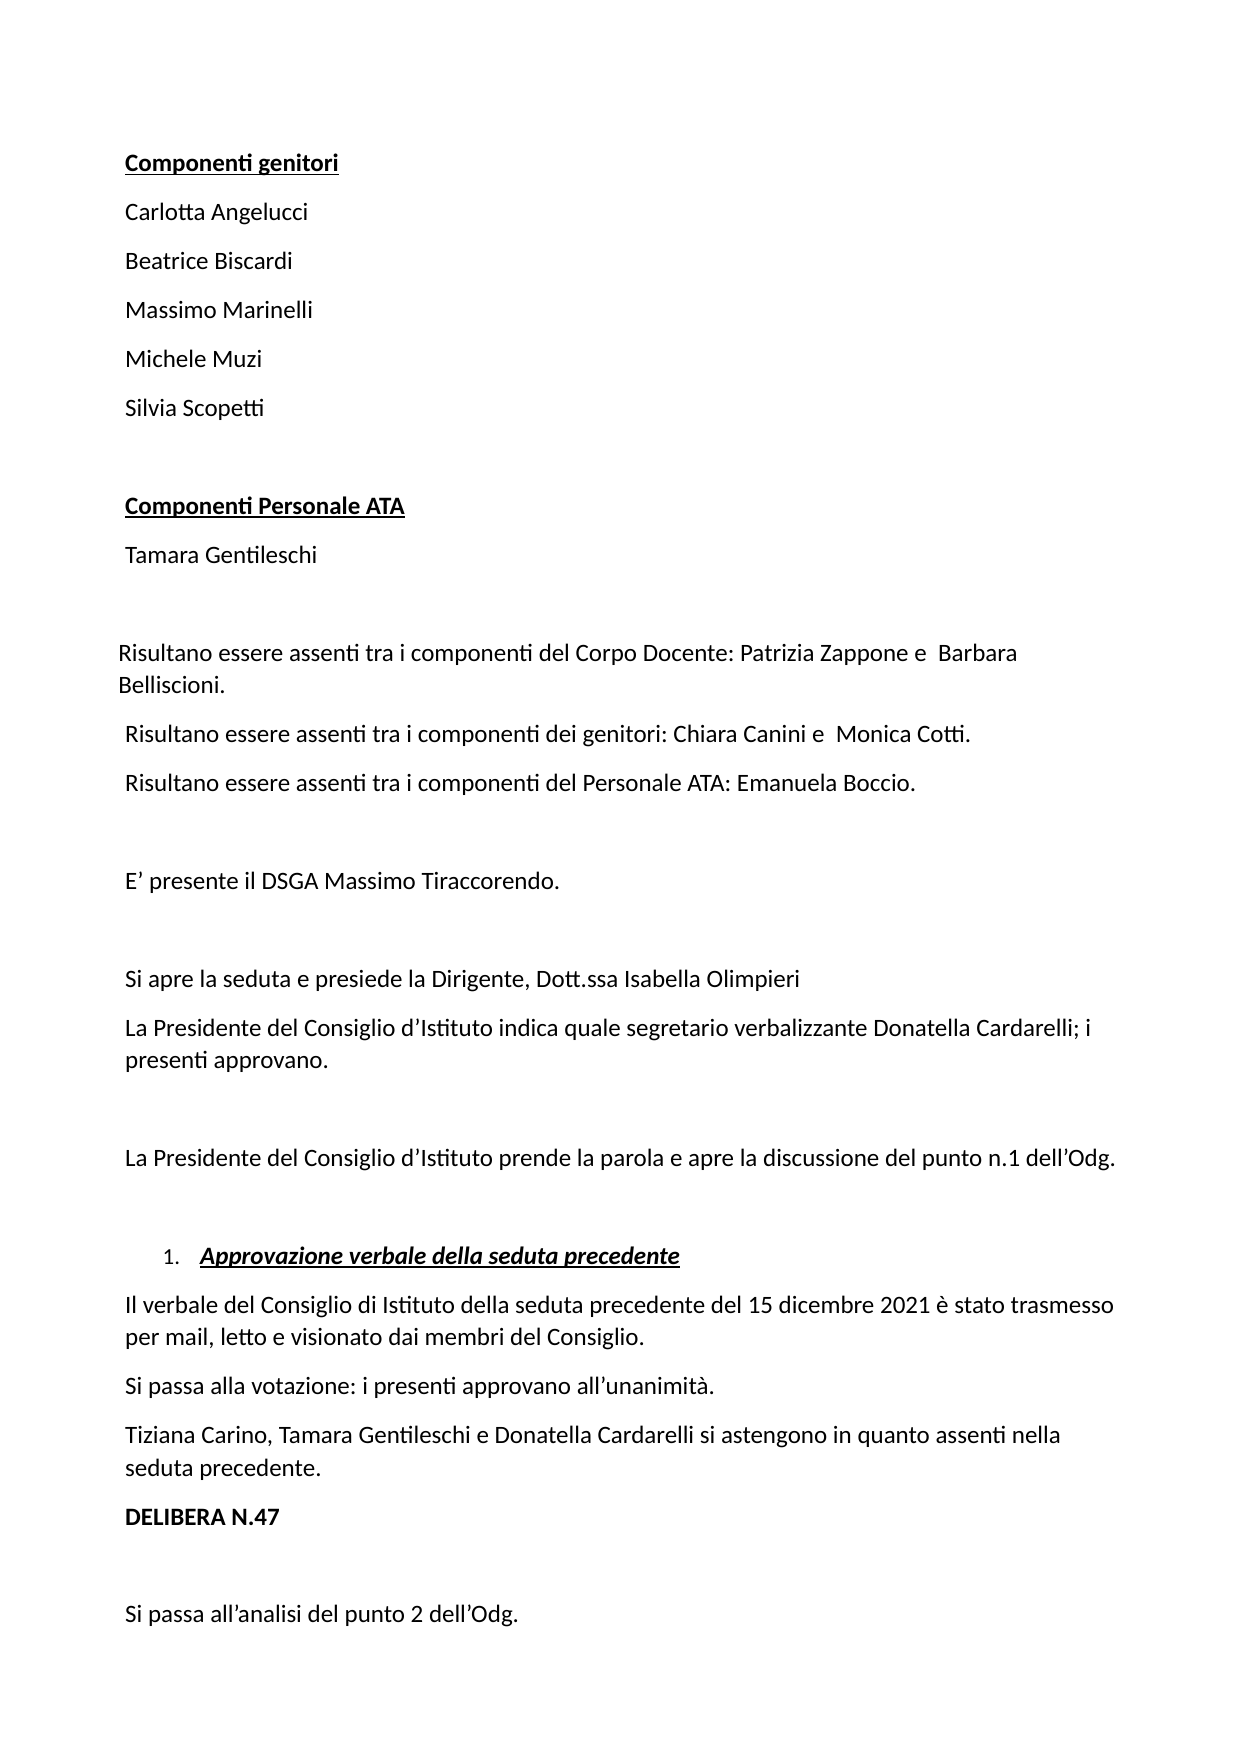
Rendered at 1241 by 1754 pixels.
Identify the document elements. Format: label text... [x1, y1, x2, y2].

text Massimo Marinelli [125, 294, 1122, 325]
text Tamara Gentileschi [125, 539, 1122, 570]
list Approvazione verbale della seduta precedente [162, 1240, 1122, 1271]
text La Presidente del Consiglio d’Istituto indica quale segretario verbalizzante Donatella Cardarelli; i presenti approvano. [125, 1012, 1122, 1075]
text Beatrice Biscardi [125, 246, 1122, 276]
text Si passa alla votazione: i presenti approvano all’unanimità. [125, 1371, 1122, 1401]
text Componenti Personale ATA [125, 490, 1122, 521]
text Risultano essere assenti tra i componenti del Personale ATA: Emanuela Boccio. [125, 767, 1122, 798]
text Risultano essere assenti tra i componenti del Corpo Docente: Patrizia Zappone e Barbara Belliscioni. [118, 637, 1122, 700]
text Michele Muzi [125, 343, 1122, 374]
text Silvia Scopetti [125, 392, 1122, 423]
text Si passa all’analisi del punto 2 dell’Odg. [125, 1599, 1122, 1629]
text Tiziana Carino, Tamara Gentileschi e Donatella Cardarelli si astengono in quanto assenti nella seduta precedente. [125, 1419, 1122, 1482]
text Carlotta Angelucci [125, 197, 1122, 227]
text Risultano essere assenti tra i componenti dei genitori: Chiara Canini e Monica Cotti. [125, 718, 1122, 749]
text Si apre la seduta e presiede la Dirigente, Dott.ssa Isabella Olimpieri [125, 963, 1122, 994]
text DELIBERA N.47 [125, 1501, 1122, 1531]
text E’ presente il DSGA Massimo Tiraccorendo. [125, 865, 1122, 896]
text La Presidente del Consiglio d’Istituto prende la parola e apre la discussione del punto n.1 dell’Odg. [125, 1142, 1122, 1173]
text Componenti genitori [125, 148, 1122, 178]
text Il verbale del Consiglio di Istituto della seduta precedente del 15 dicembre 2021 è stato trasmesso per mail, letto e visionato dai membri del Consiglio. [125, 1289, 1122, 1352]
